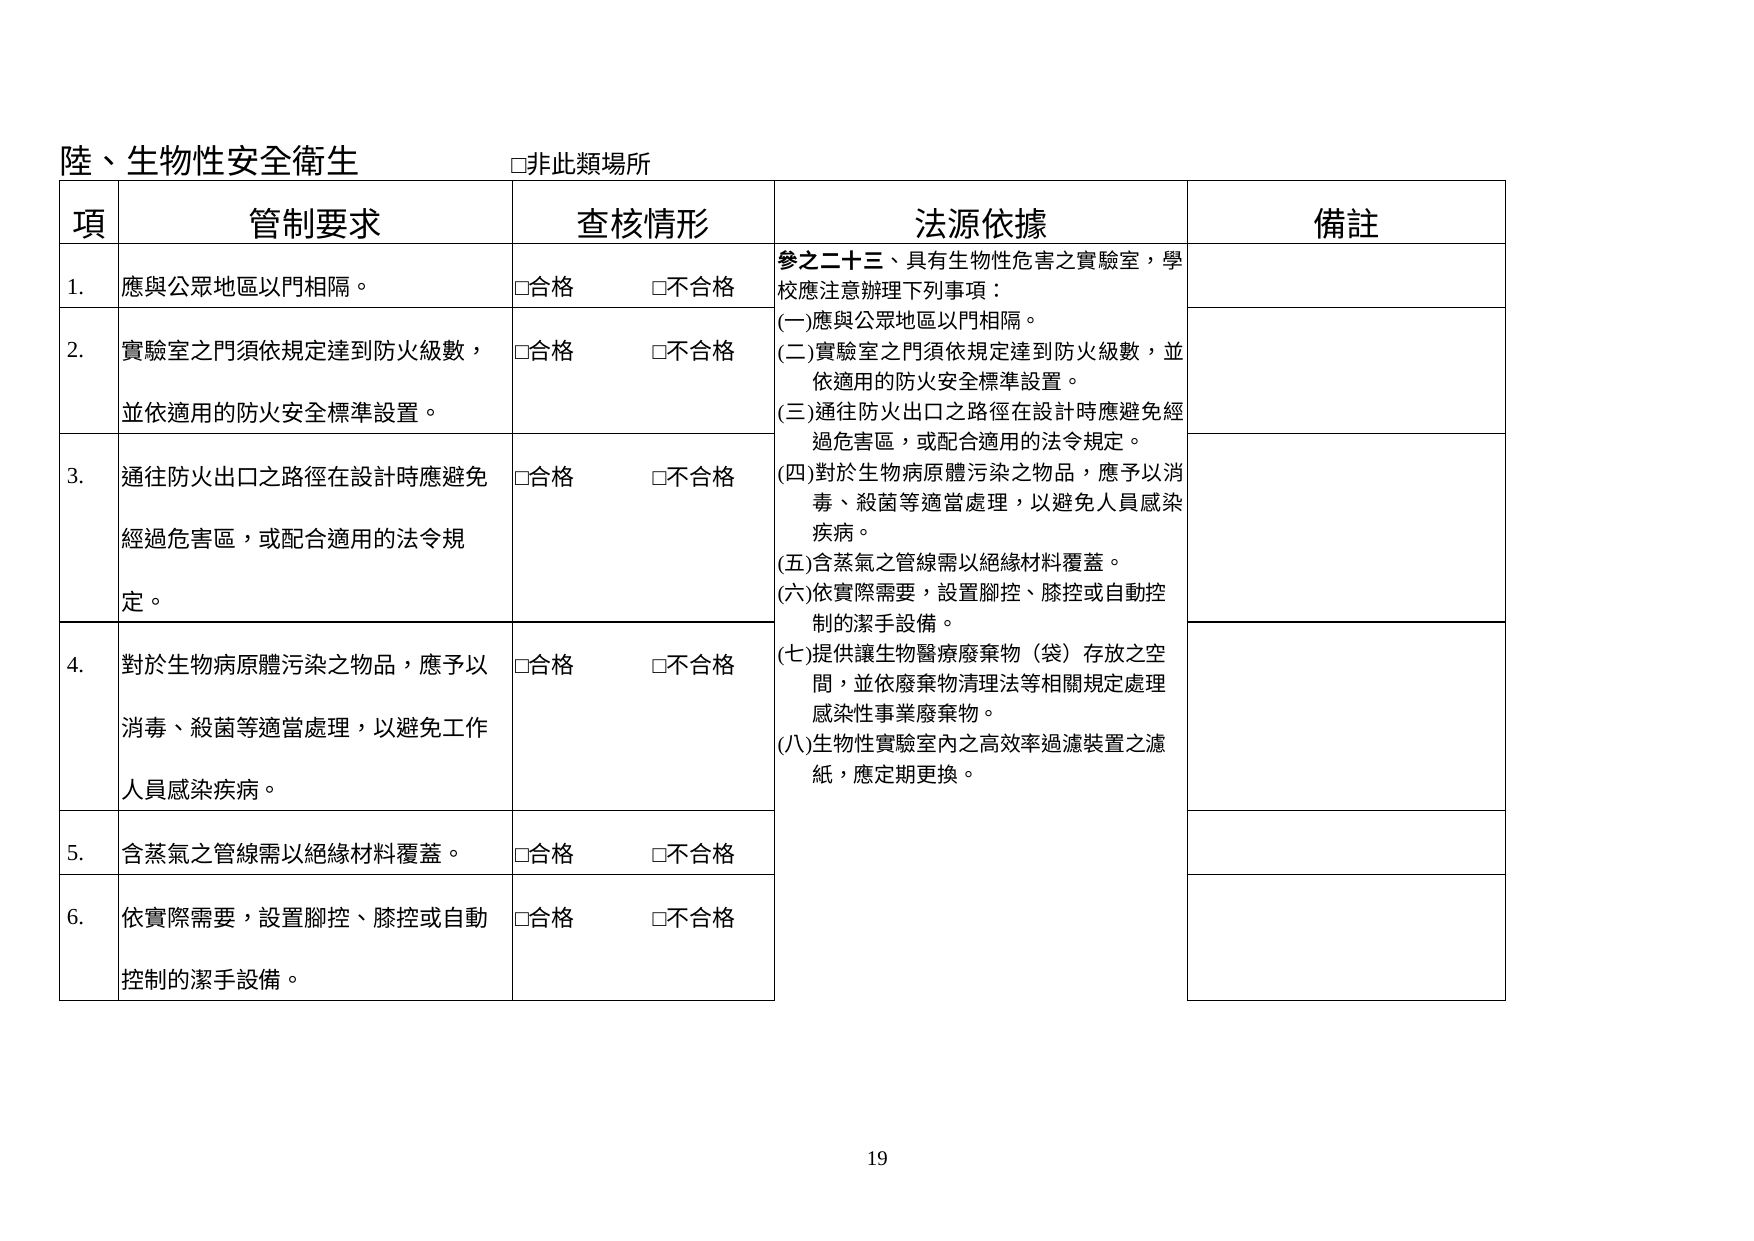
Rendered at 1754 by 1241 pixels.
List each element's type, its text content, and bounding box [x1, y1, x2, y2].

table_cell [60, 434, 118, 621]
table_cell [60, 308, 118, 433]
table_cell □合格 [513, 875, 649, 999]
table_cell 對於生物病原體污染之物品，應予以消毒、殺菌等適當處理，以避免工作人員感染疾病。 [119, 623, 512, 810]
table_cell □合格 [513, 434, 649, 621]
table_header 法源依據 [775, 181, 1187, 243]
table_cell [1188, 811, 1505, 873]
table_header 備註 [1188, 181, 1505, 243]
table_cell 含蒸氣之管線需以絕緣材料覆蓋。 [119, 811, 512, 873]
table_cell 應與公眾地區以門相隔。 [119, 244, 512, 307]
table_header 管制要求 [119, 181, 512, 243]
table_cell [60, 623, 118, 810]
table_cell □不合格 [650, 875, 774, 999]
table_cell [1188, 623, 1505, 810]
table_header 項 [60, 181, 118, 243]
table_cell □不合格 [650, 811, 774, 873]
table_cell □不合格 [650, 623, 774, 810]
table_cell □合格 [513, 811, 649, 873]
table_cell 依實際需要，設置腳控、膝控或自動控制的潔手設備。 [119, 875, 512, 999]
table_cell □不合格 [650, 434, 774, 621]
table_cell □合格 [513, 623, 649, 810]
table_cell [60, 244, 118, 307]
table_cell □合格 [513, 244, 649, 307]
table_cell [60, 875, 118, 999]
text 陸、生物性安全衛生 □非此類場所 [59, 117, 1695, 180]
table_cell 參之二十三、具有生物性危害之實驗室，學校應注意辦理下列事項： (一)應與公眾地區以門相隔。 (二)實驗室之門須依規定達到防火級數，並依適用的防火安全標準設置。 (三)通往防火出口之路徑在設計時應避免經過危害區，或配合適用的法令規定。 (四)對於生物病原體污染之物品，應予以消毒、殺菌等適當處理，以避免人員感染疾病。 (五)含蒸氣之管線需以絕緣材料覆蓋。 (六)依實際需要，設置腳控、膝控或自動控制的潔手設備。 (七)提供讓生物醫療廢棄物（袋）存放之空間，並依廢棄物清理法等相關規定處理感染性事業廢棄物。 (八)生物性實驗室內之高效率過濾裝置之濾紙，應定期更換。 [775, 244, 1187, 999]
table_cell [1188, 434, 1505, 621]
table_cell [1188, 875, 1505, 999]
table_cell 通往防火出口之路徑在設計時應避免經過危害區，或配合適用的法令規定。 [119, 434, 512, 621]
table_cell □不合格 [650, 308, 774, 433]
table_cell [1188, 244, 1505, 307]
table_header 查核情形 [513, 181, 774, 243]
table_cell 實驗室之門須依規定達到防火級數，並依適用的防火安全標準設置。 [119, 308, 512, 433]
table_cell [60, 811, 118, 873]
table_cell □不合格 [650, 244, 774, 307]
table_cell □合格 [513, 308, 649, 433]
table_cell [1188, 308, 1505, 433]
